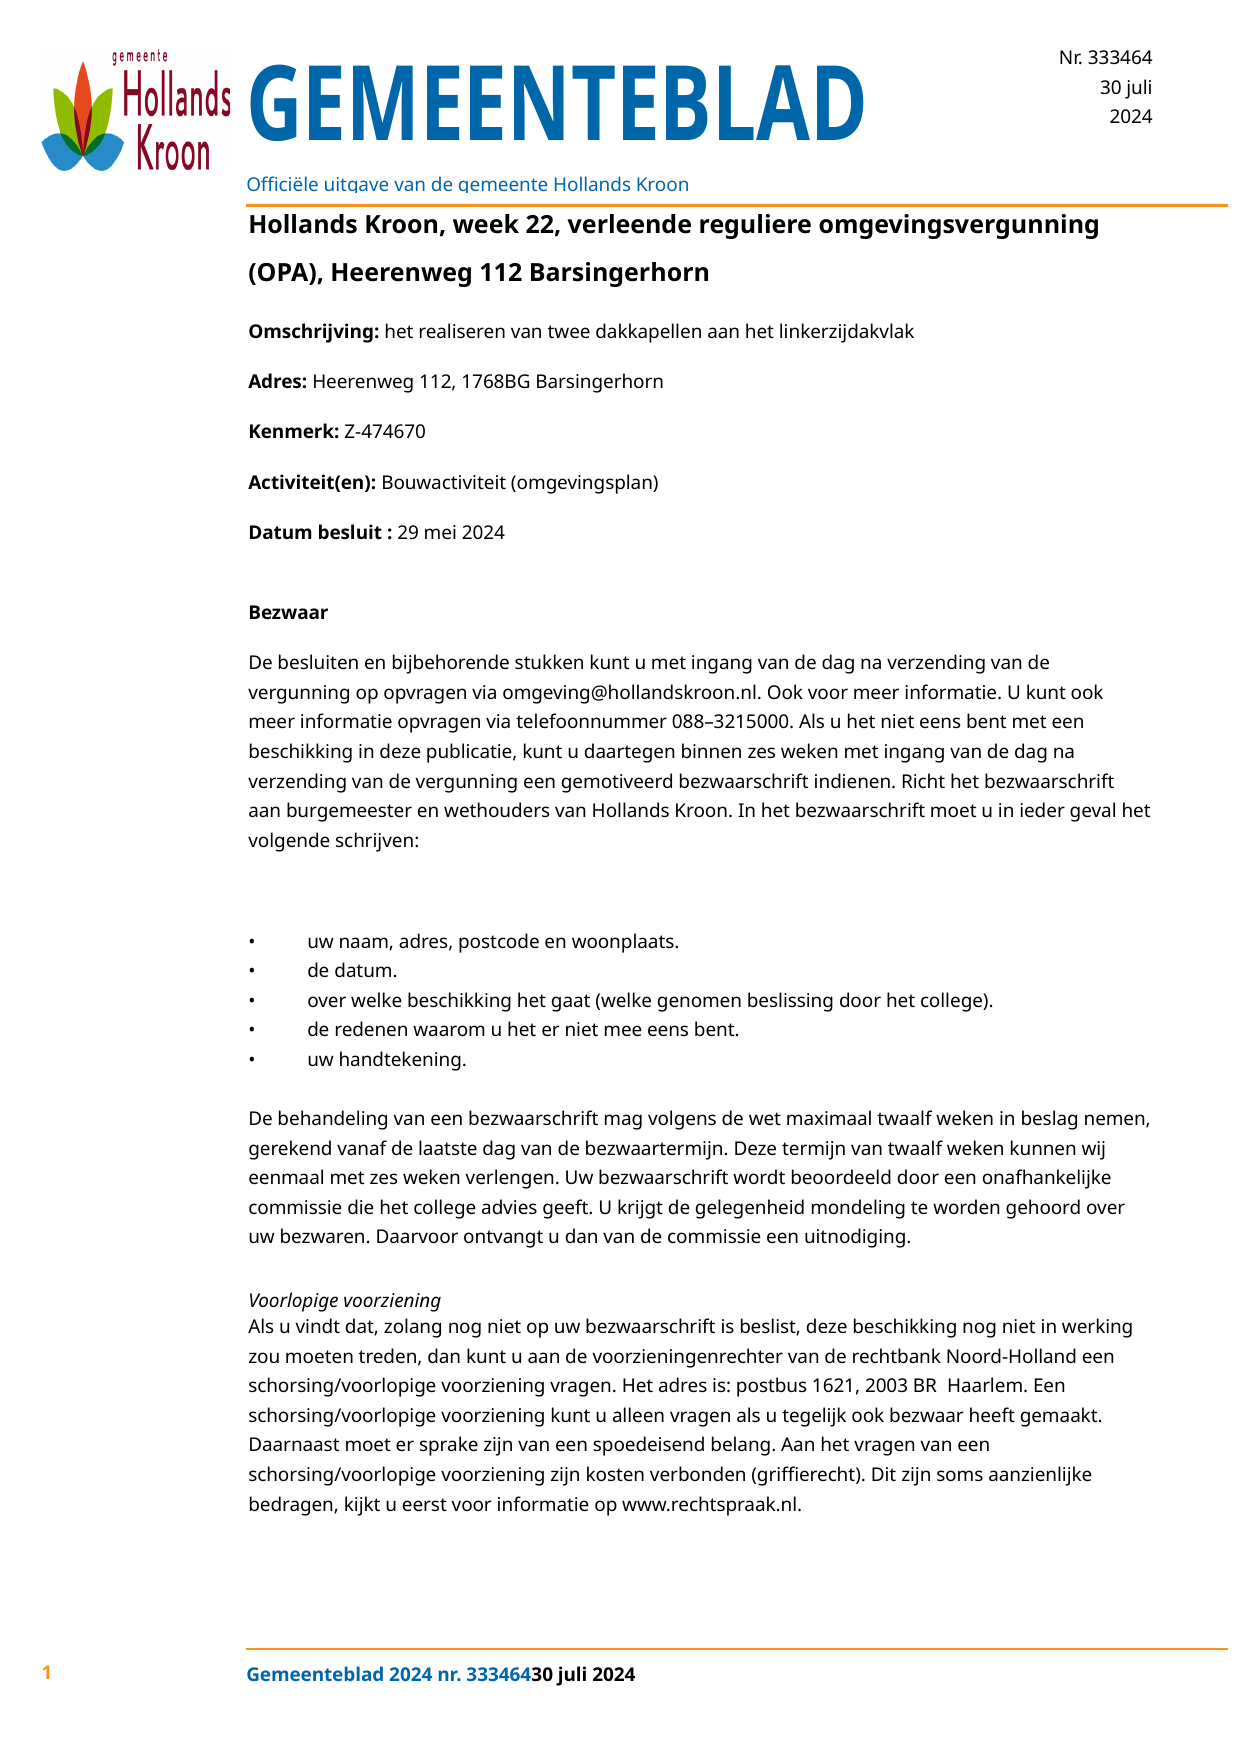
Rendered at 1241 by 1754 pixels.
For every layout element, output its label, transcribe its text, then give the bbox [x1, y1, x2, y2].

text Bezwaar [248, 599, 1152, 625]
table_header [700, 570, 1152, 596]
list de redenen waarom u het er niet mee eens bent. [248, 1017, 1152, 1042]
picture [41, 47, 231, 172]
text Hollands Kroon, week 22, verleende reguliere omgevingsvergunning (OPA), Heerenweg 112 Barsingerhorn [248, 207, 1152, 288]
text Kenmerk: Z-474670 [248, 419, 1152, 444]
text Als u vindt dat, zolang nog niet op uw bezwaarschrift is beslist, deze beschikking nog niet in werking zou moeten treden, dan kunt u aan de voorzieningenrechter van de rechtbank Noord-Holland een schorsing/voorlopige voorziening vragen. Het adres is: postbus 1621, 2003 BR Haarlem. Een schorsing/voorlopige voorziening kunt u alleen vragen als u tegelijk ook bezwaar heeft gemaakt. Daarnaast moet er sprake zijn van een spoedeisend belang. Aan het vragen van een schorsing/voorlopige voorziening zijn kosten verbonden (griffierecht). Dit zijn soms aanzienlijke bedragen, kijkt u eerst voor informatie op www.rechtspraak.nl. [248, 1313, 1152, 1517]
text De besluiten en bijbehorende stukken kunt u met ingang van de dag na verzending van de vergunning op opvragen via omgeving@hollandskroon.nl. Ook voor meer informatie. U kunt ook meer informatie opvragen via telefoonnummer 088–3215000. Als u het niet eens bent met een beschikking in deze publicatie, kunt u daartegen binnen zes weken met ingang van de dag na verzending van de vergunning een gemotiveerd bezwaarschrift indienen. Richt het bezwaarschrift aan burgemeester en wethouders van Hollands Kroon. In het bezwaarschrift moet u in ieder geval het volgende schrijven: [248, 649, 1152, 853]
text Datum besluit : 29 mei 2024 [248, 519, 1152, 545]
text Omschrijving: het realiseren van twee dakkapellen aan het linkerzijdakvlak [248, 318, 1152, 344]
text Activiteit(en): Bouwactiviteit (omgevingsplan) [248, 469, 1152, 495]
list over welke beschikking het gaat (welke genomen beslissing door het college). [248, 987, 1152, 1013]
list uw handtekening. [248, 1046, 1152, 1072]
text De behandeling van een bezwaarschrift mag volgens de wet maximaal twaalf weken in beslag nemen, gerekend vanaf de laatste dag van de bezwaartermijn. Deze termijn van twaalf weken kunnen wij eenmaal met zes weken verlengen. Uw bezwaarschrift wordt beoordeeld door een onafhankelijke commissie die het college advies geeft. U krijgt de gelegenheid mondeling te worden gehoord over uw bezwaren. Daarvoor ontvangt u dan van de commissie een uitnodiging. [248, 1105, 1152, 1249]
list uw naam, adres, postcode en woonplaats. [248, 928, 1152, 953]
table_header [248, 570, 700, 596]
text Voorlopige voorziening [248, 1288, 1152, 1313]
text Adres: Heerenweg 112, 1768BG Barsingerhorn [248, 368, 1152, 394]
list de datum. [248, 957, 1152, 983]
